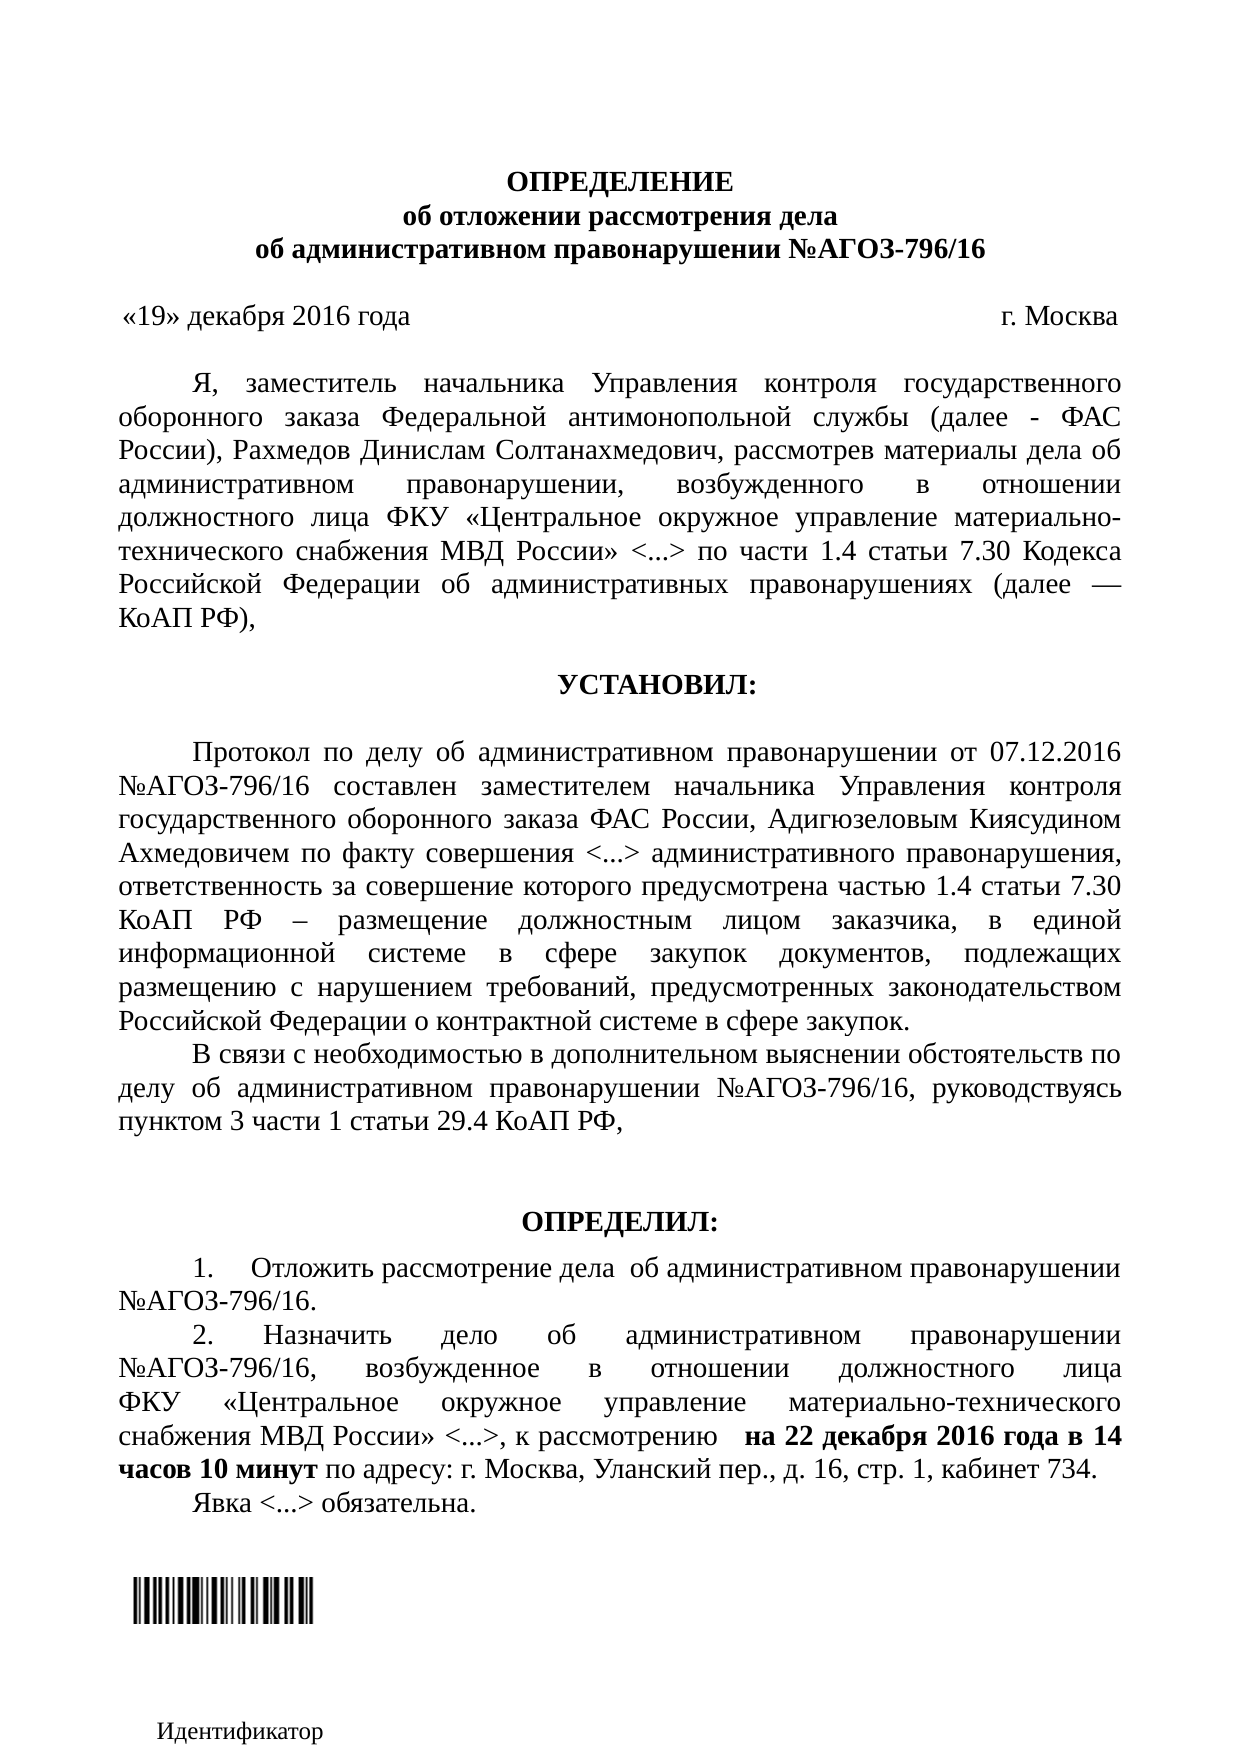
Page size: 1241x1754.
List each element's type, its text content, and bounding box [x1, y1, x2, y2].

text УСТАНОВИЛ: [118, 667, 1122, 701]
text 2. Назначить дело об административном правонарушении №АГОЗ-796/16, возбужденное в отношении должностного лица ФКУ «Центральное окружное управление материально-технического снабжения МВД России» <...>, к рассмотрению на 22 декабря 2016 года в 14 часов 10 минут по адресу: г. Москва, Уланский пер., д. 16, стр. 1, кабинет 734. [118, 1317, 1122, 1485]
text В связи с необходимостью в дополнительном выяснении обстоятельств по делу об административном правонарушении №АГОЗ-796/16, руководствуясь пунктом 3 части 1 статьи 29.4 КоАП РФ, [118, 1036, 1122, 1137]
text 1. Отложить рассмотрение дела об административном правонарушении №АГОЗ-796/16. [118, 1250, 1122, 1317]
text об административном правонарушении №АГОЗ-796/16 [118, 231, 1122, 265]
text об отложении рассмотрения дела [118, 198, 1122, 231]
text Протокол по делу об административном правонарушении от 07.12.2016 №АГОЗ-796/16 составлен заместителем начальника Управления контроля государственного оборонного заказа ФАС России, Адигюзеловым Киясудином Ахмедовичем по факту совершения <...> административного правонарушения, ответственность за совершение которого предусмотрена частью 1.4 статьи 7.30 КоАП РФ – размещение должностным лицом заказчика, в единой информационной системе в сфере закупок документов, подлежащих размещению с нарушением требований, предусмотренных законодательством Российской Федерации о контрактной системе в сфере закупок. [118, 734, 1122, 1036]
text Я, заместитель начальника Управления контроля государственного оборонного заказа Федеральной антимонопольной службы (далее - ФАС России), Рахмедов Динислам Солтанахмедович, рассмотрев материалы дела об административном правонарушении, возбужденного в отношении должностного лица ФКУ «Центральное окружное управление материально-технического снабжения МВД России» <...> по части 1.4 статьи 7.30 Кодекса Российской Федерации об административных правонарушениях (далее — КоАП РФ), [118, 365, 1122, 634]
text «19» декабря 2016 года г. Москва [118, 298, 1122, 332]
picture [118, 1577, 331, 1624]
text ОПРЕДЕЛЕНИЕ [118, 164, 1122, 198]
text Явка <...> обязательна. [118, 1485, 1122, 1518]
text ОПРЕДЕЛИЛ: [118, 1204, 1122, 1237]
